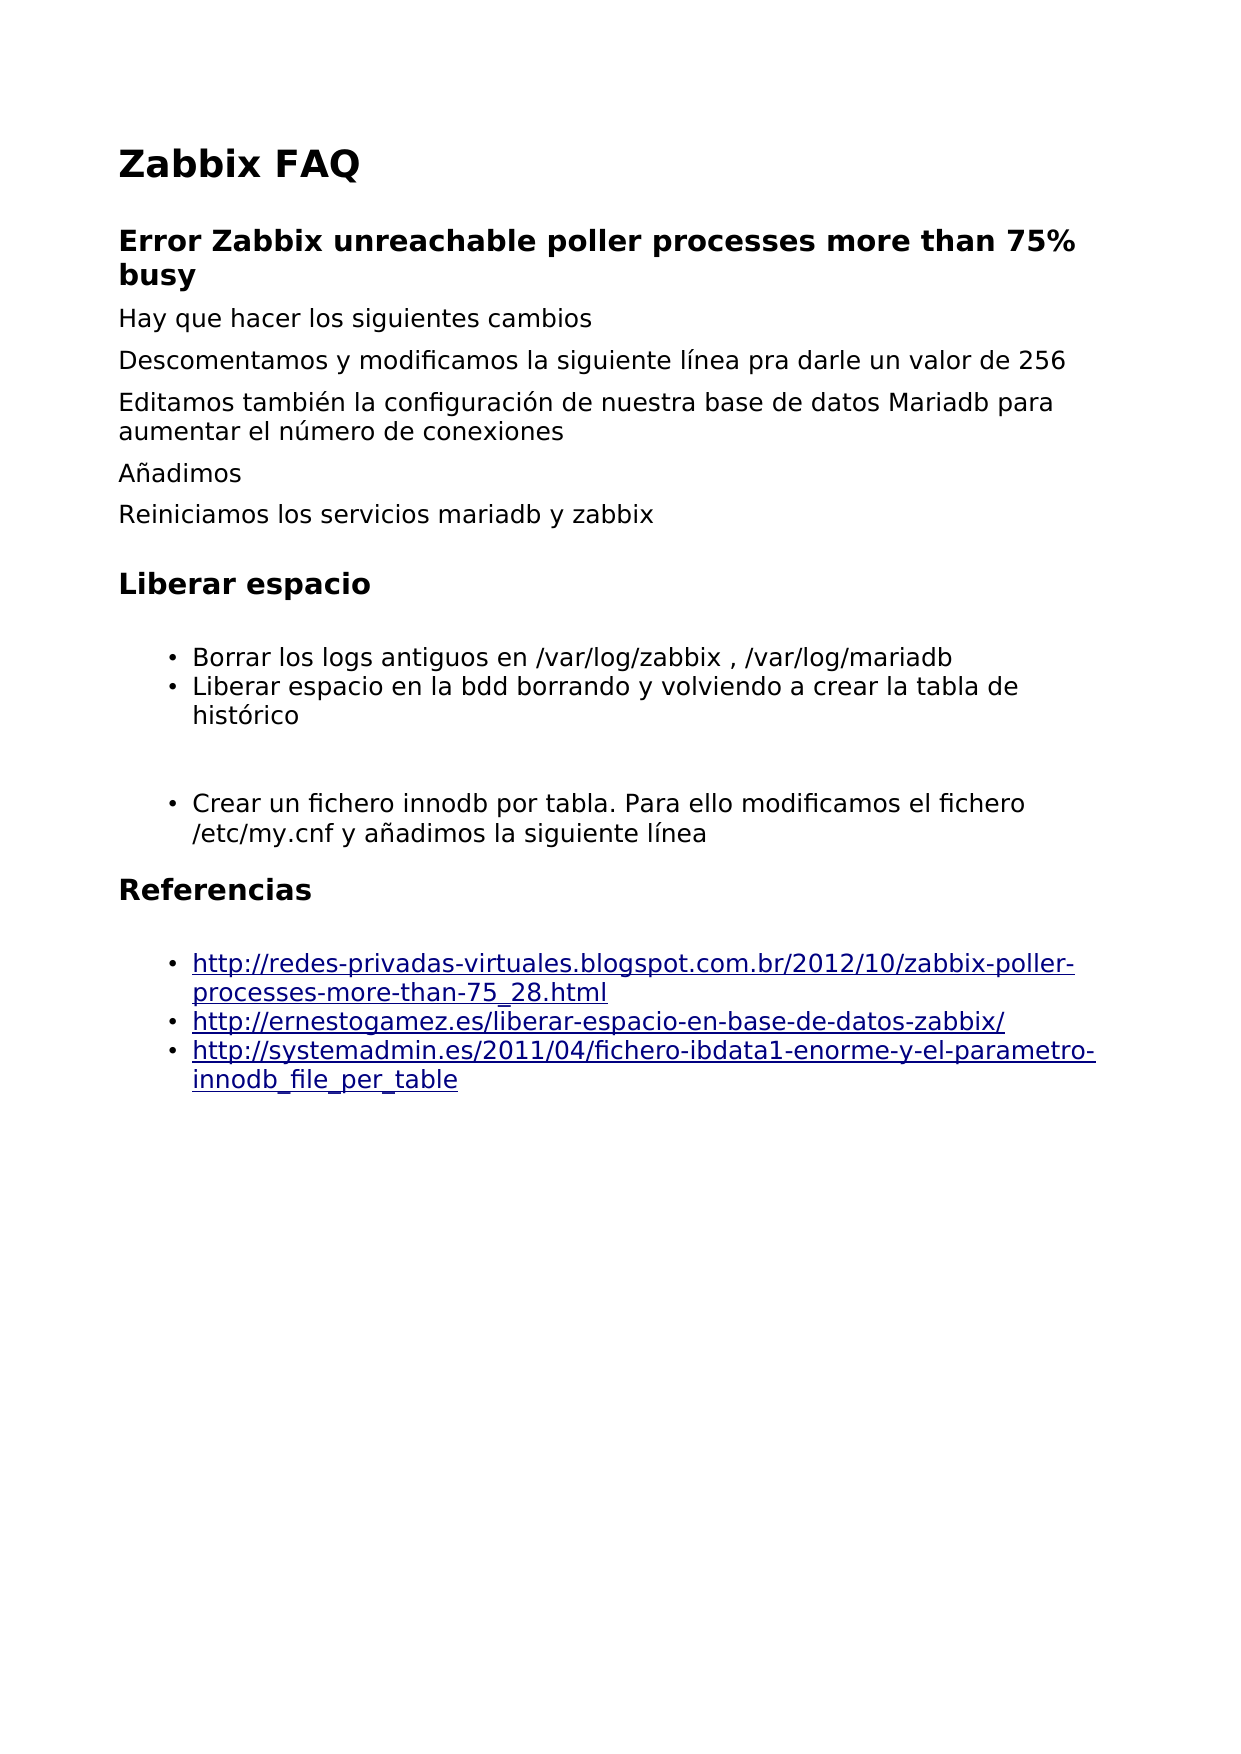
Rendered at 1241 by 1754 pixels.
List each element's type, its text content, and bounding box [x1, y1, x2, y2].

text Editamos también la configuración de nuestra base de datos Mariadb para aumentar el número de conexiones [118, 388, 1122, 446]
subtitle Referencias [118, 873, 1122, 907]
subtitle Zabbix FAQ [118, 143, 1122, 187]
list Borrar los logs antiguos en /var/log/zabbix , /var/log/mariadb [177, 643, 1122, 672]
list http://ernestogamez.es/liberar-espacio-en-base-de-datos-zabbix/ [177, 1007, 1122, 1036]
text Descomentamos y modificamos la siguiente línea pra darle un valor de 256 [118, 346, 1122, 376]
list Liberar espacio en la bdd borrando y volviendo a crear la tabla de histórico [177, 672, 1122, 731]
list http://redes-privadas-virtuales.blogspot.com.br/2012/10/zabbix-poller-processes-more-than-75_28.html [177, 949, 1122, 1007]
text Añadimos [118, 459, 1122, 488]
text Hay que hacer los siguientes cambios [118, 305, 1122, 334]
text Reiniciamos los servicios mariadb y zabbix [118, 501, 1122, 530]
subtitle Error Zabbix unreachable poller processes more than 75% busy [118, 224, 1122, 292]
list Crear un fichero innodb por tabla. Para ello modificamos el fichero /etc/my.cnf y añadimos la siguiente línea [177, 789, 1122, 848]
subtitle Liberar espacio [118, 567, 1122, 601]
list http://systemadmin.es/2011/04/fichero-ibdata1-enorme-y-el-parametro-innodb_file_per_table [177, 1036, 1122, 1095]
